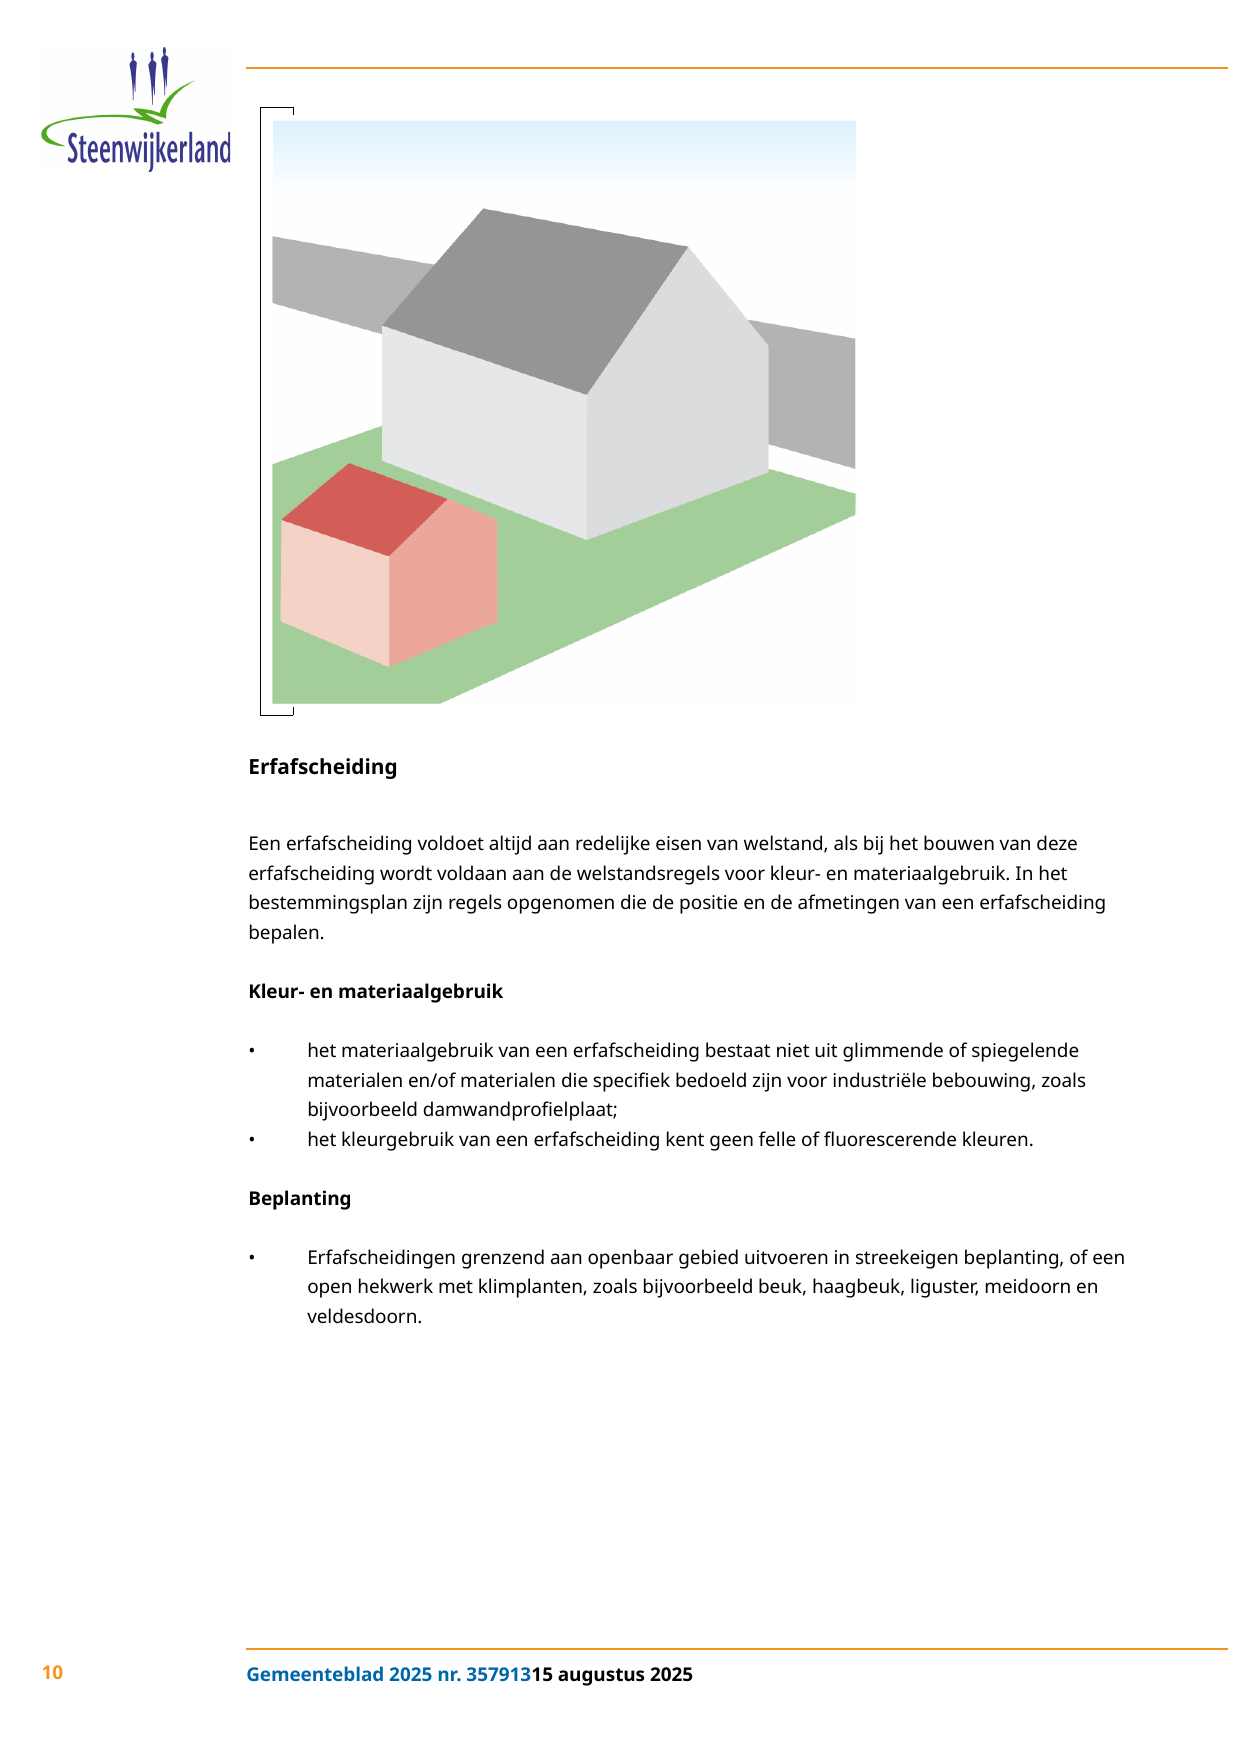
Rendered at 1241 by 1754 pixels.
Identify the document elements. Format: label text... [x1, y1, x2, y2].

picture [268, 115, 860, 707]
text Een erfafscheiding voldoet altijd aan redelijke eisen van welstand, als bij het bouwen van deze erfafscheiding wordt voldaan aan de welstandsregels voor kleur- en materiaalgebruik. In het bestemmingsplan zijn regels opgenomen die de positie en de afmetingen van een erfafscheiding bepalen. [248, 830, 1152, 945]
text Erfafscheiding [248, 752, 1152, 781]
picture [41, 47, 231, 172]
table_header Beplanting Erfafscheidingen grenzend aan openbaar gebied uitvoeren in streekeigen beplanting, of een open hekwerk met klimplanten, zoals bijvoorbeeld beuk, haagbeuk, liguster, meidoorn en veldesdoorn. [248, 1185, 1152, 1329]
table_header Kleur- en materiaalgebruik het materiaalgebruik van een erfafscheiding bestaat niet uit glimmende of spiegelende materialen en/of materialen die specifiek bedoeld zijn voor industriële bebouwing, zoals bijvoorbeeld damwandprofielplaat; het kleurgebruik van een erfafscheiding kent geen felle of fluorescerende kleuren. [248, 978, 1152, 1152]
